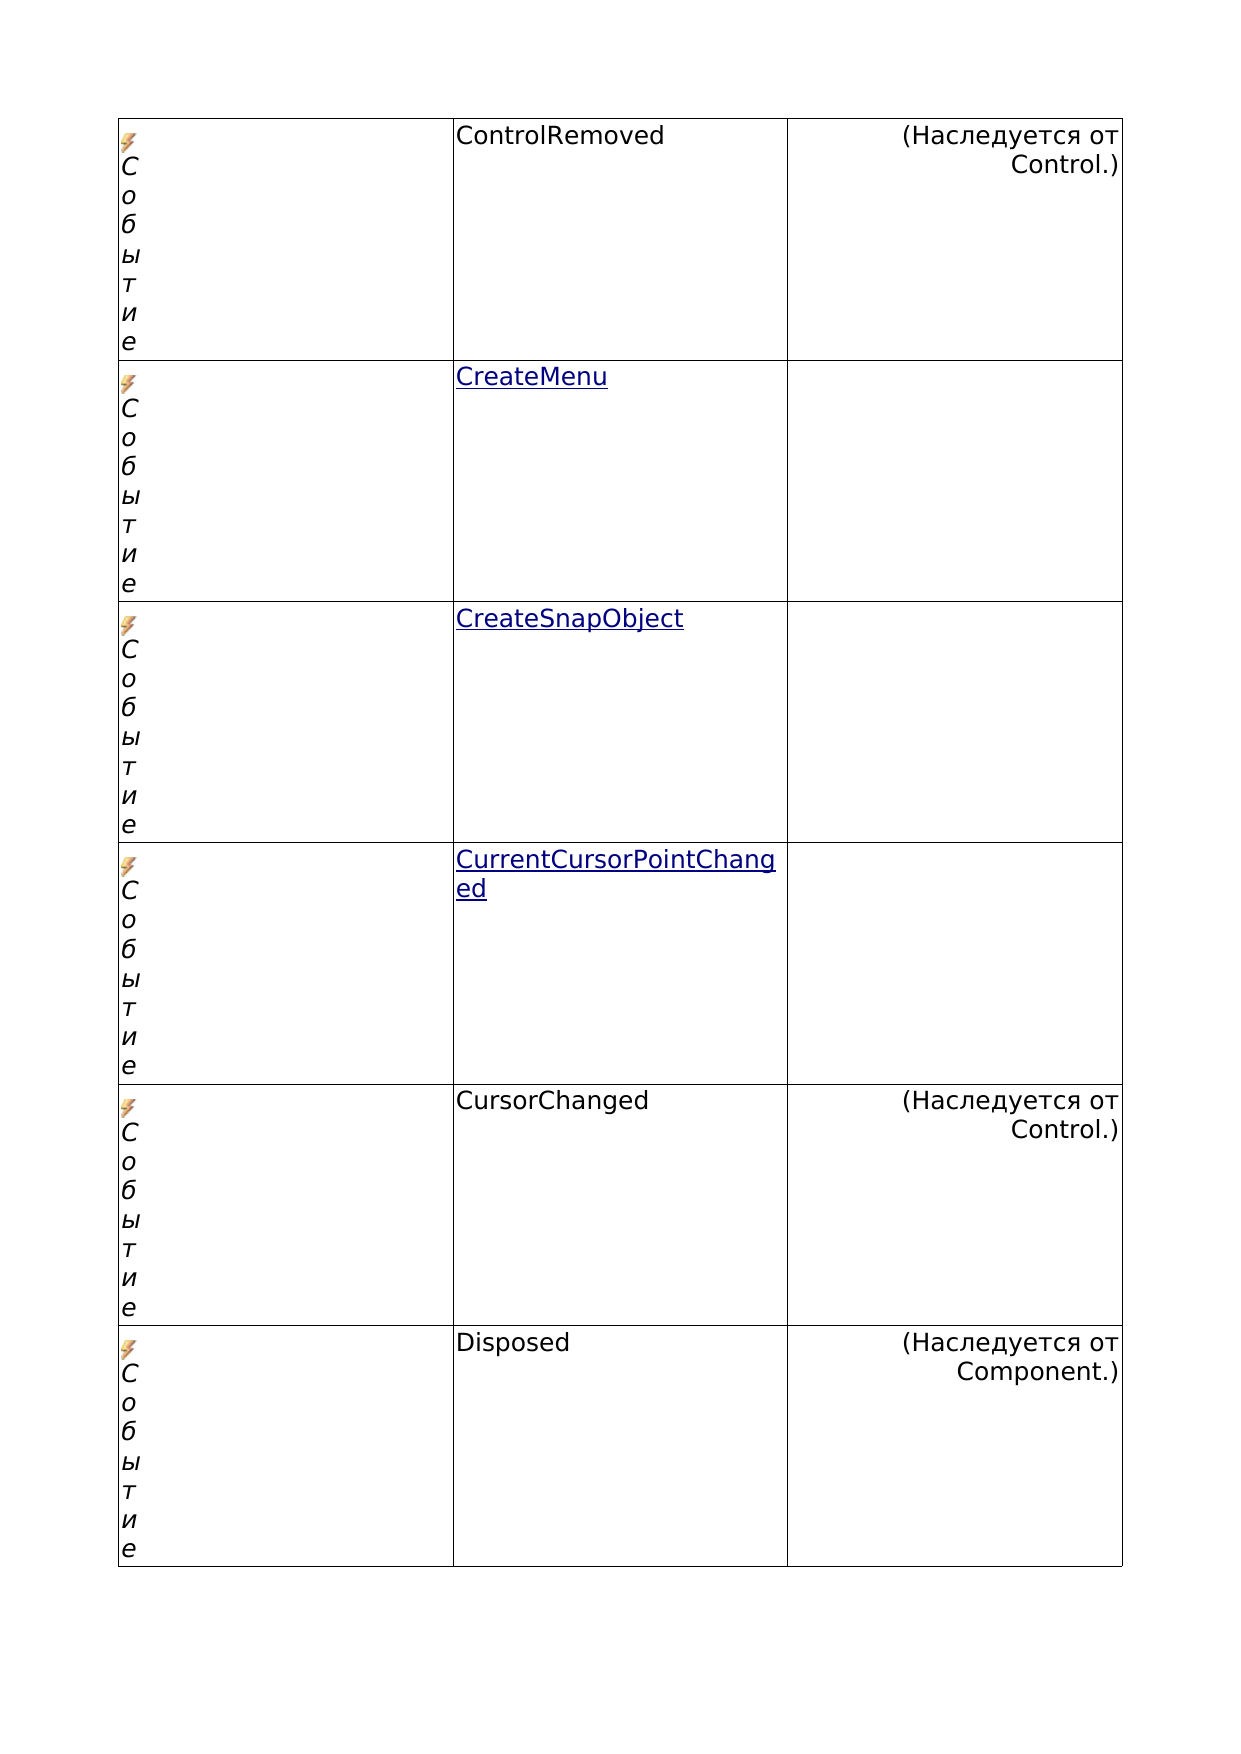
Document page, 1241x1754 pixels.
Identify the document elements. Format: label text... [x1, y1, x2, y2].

table_cell CreateSnapObject [454, 602, 787, 842]
picture [121, 857, 137, 877]
picture [121, 375, 137, 394]
table_cell (Наследуется от Control.) [788, 119, 1122, 359]
table_cell [788, 843, 1122, 1083]
picture [121, 1099, 137, 1118]
picture [121, 133, 137, 153]
table_cell CreateMenu [454, 361, 787, 601]
table_cell CurrentCursorPointChanged [454, 843, 787, 1083]
table_cell [119, 1085, 453, 1325]
table_cell (Наследуется от Component.) [788, 1326, 1122, 1566]
table_cell ControlRemoved [454, 119, 787, 359]
table_cell (Наследуется от Control.) [788, 1085, 1122, 1325]
table_cell [119, 119, 453, 359]
table_cell [788, 602, 1122, 842]
picture [121, 1340, 137, 1360]
table_cell [119, 602, 453, 842]
table_cell CursorChanged [454, 1085, 787, 1325]
table_cell [119, 361, 453, 601]
picture [121, 616, 137, 636]
table_cell [119, 1326, 453, 1566]
table_cell [119, 843, 453, 1083]
table_cell Disposed [454, 1326, 787, 1566]
table_cell [788, 361, 1122, 601]
